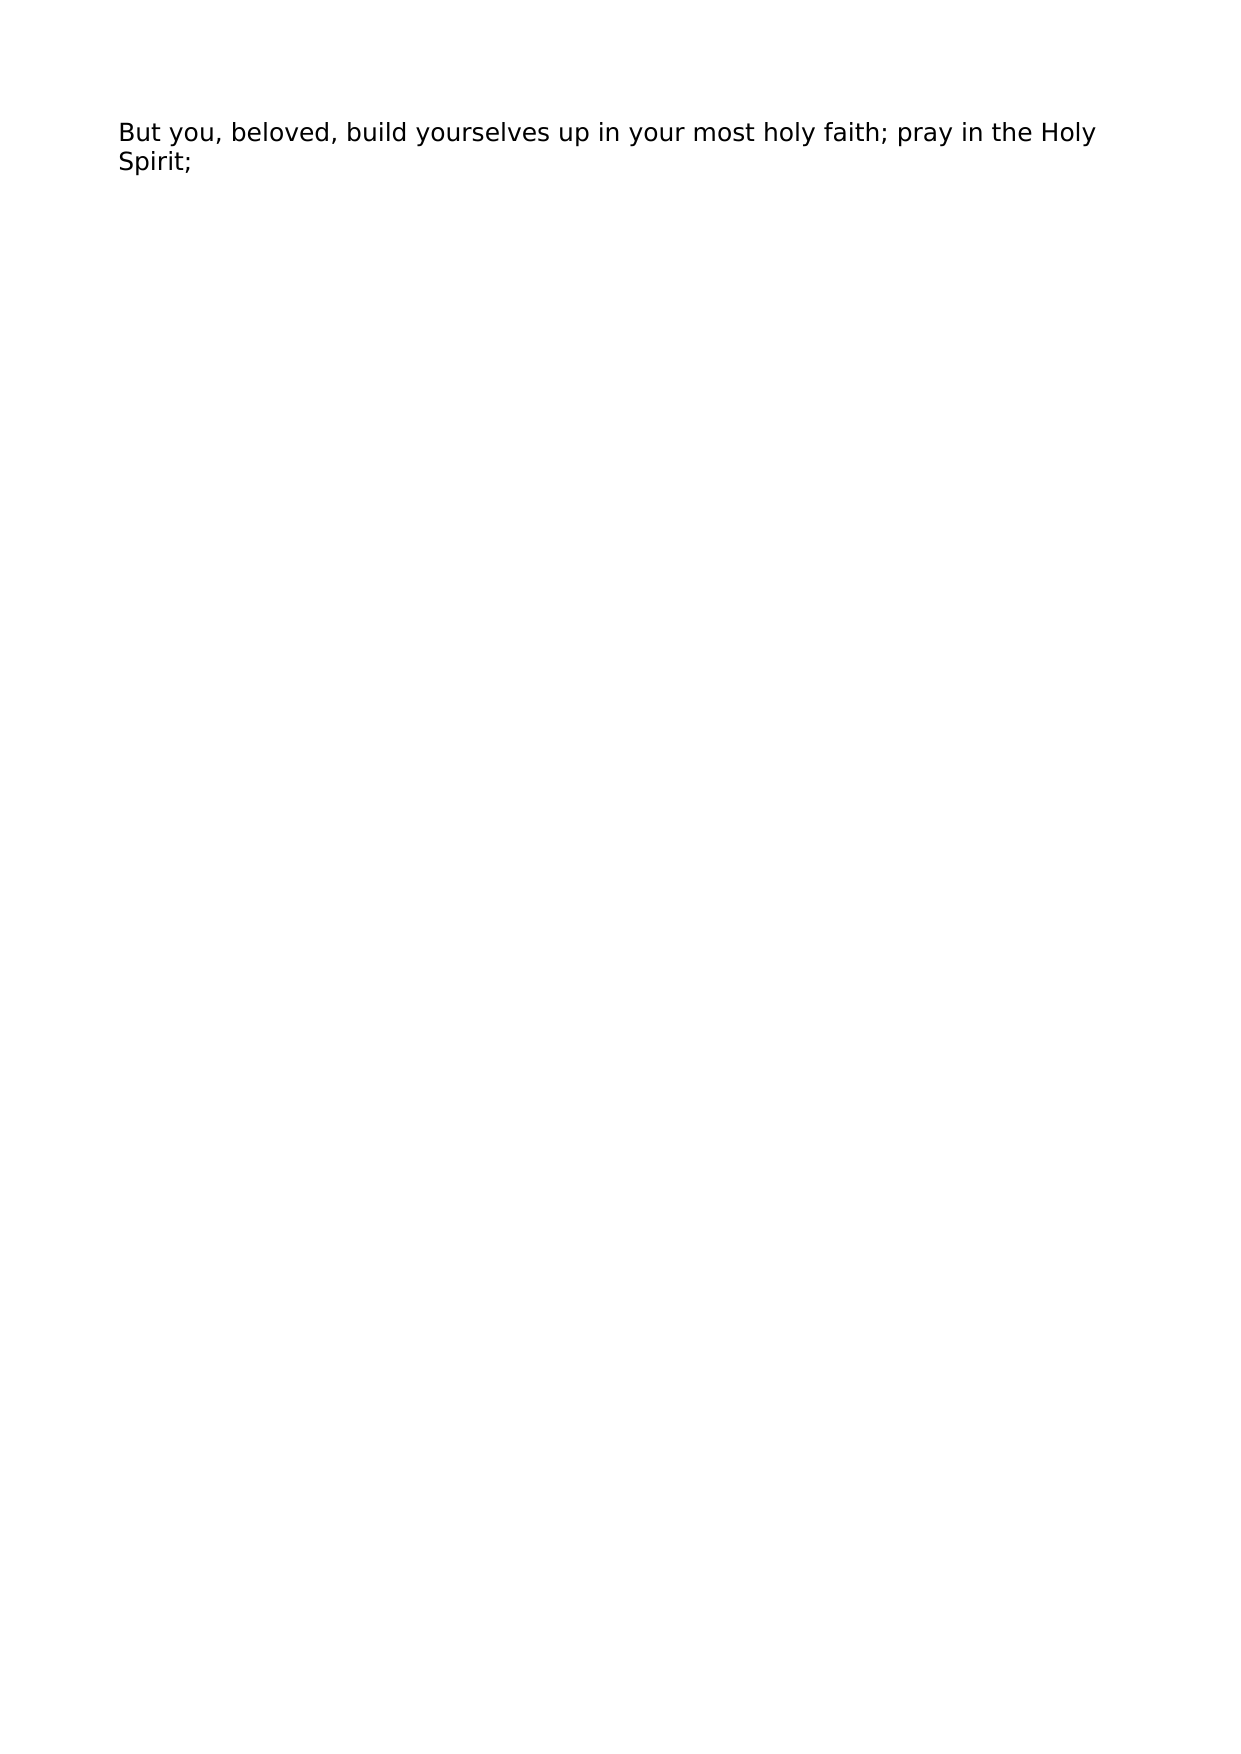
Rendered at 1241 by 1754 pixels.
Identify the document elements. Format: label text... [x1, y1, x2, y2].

text But you, beloved, build yourselves up in your most holy faith; pray in the Holy Spirit; [118, 118, 1122, 176]
